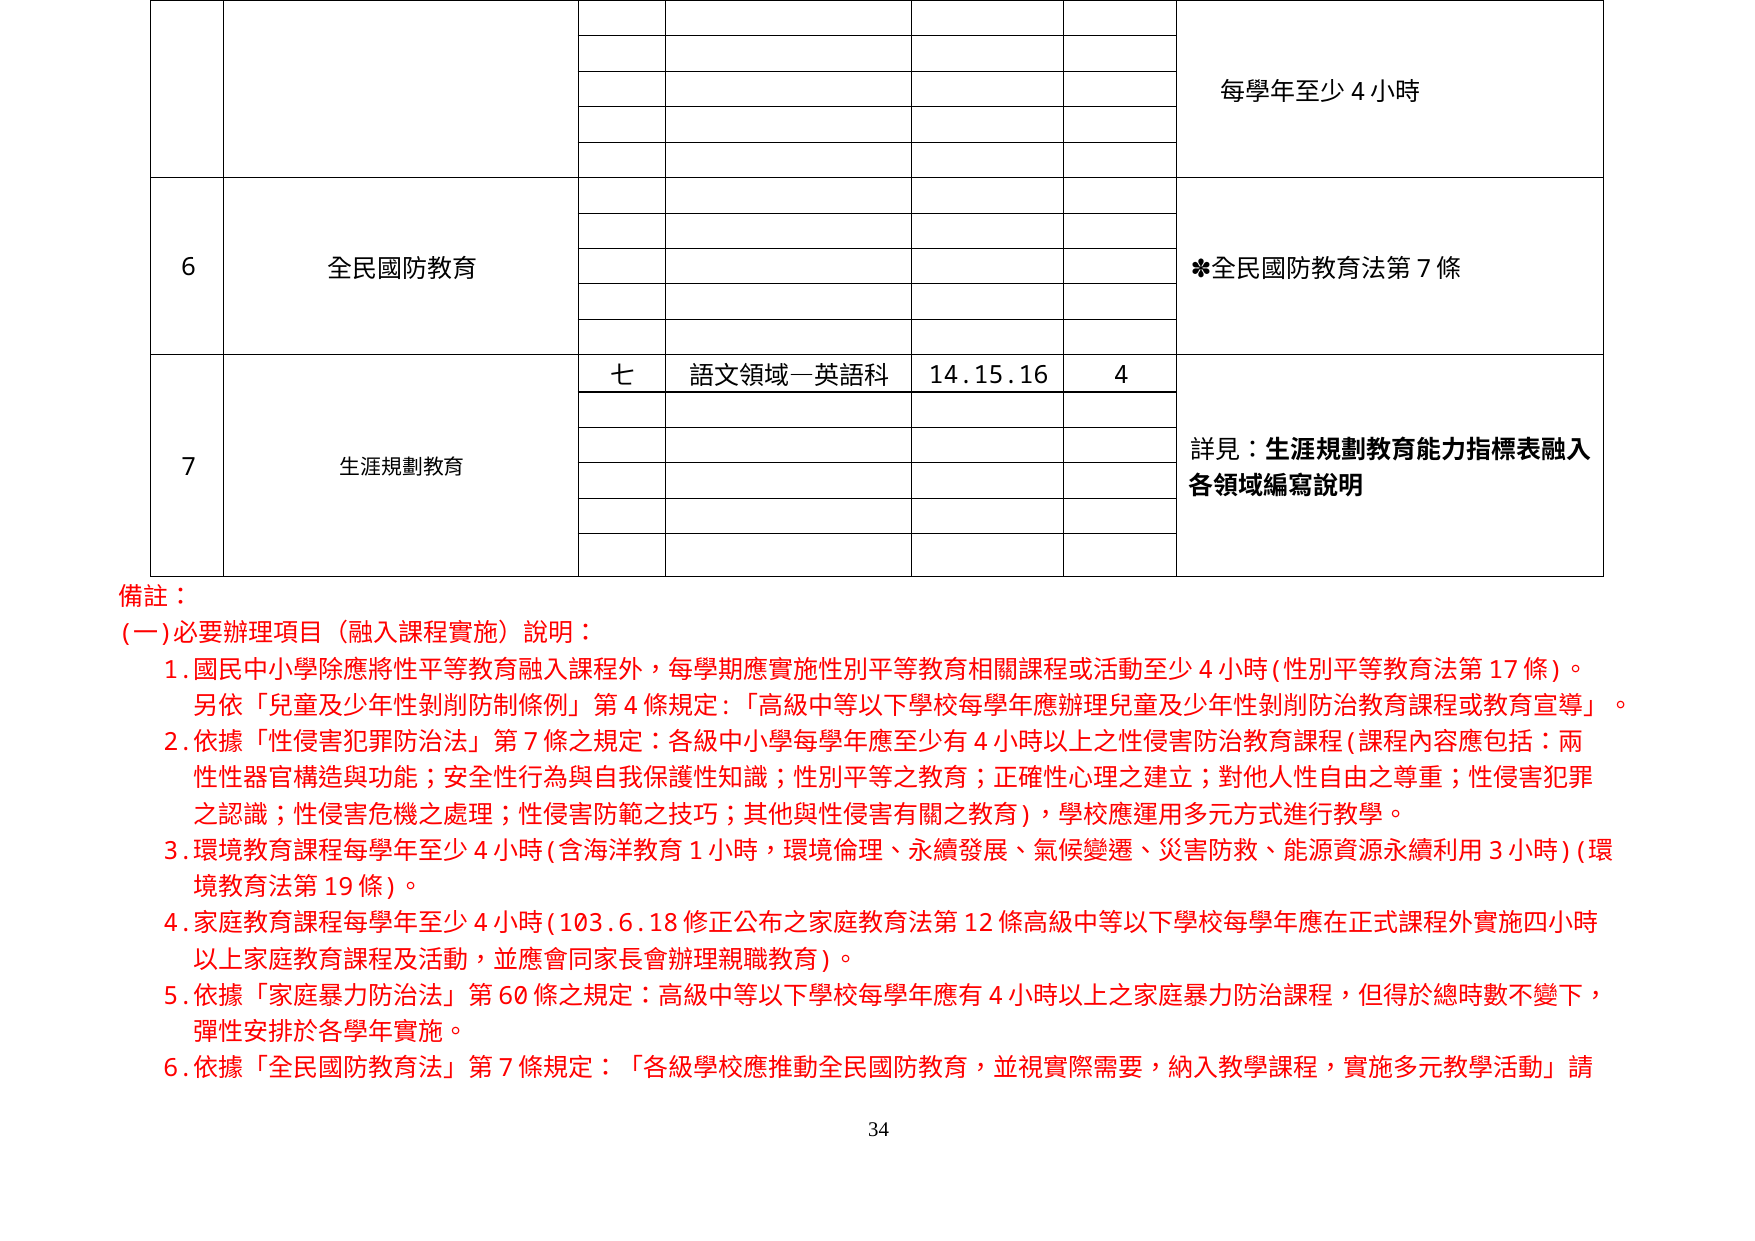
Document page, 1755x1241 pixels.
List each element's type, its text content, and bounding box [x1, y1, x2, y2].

table_cell [912, 107, 1063, 142]
table_cell [1064, 320, 1176, 354]
table_cell [1064, 463, 1176, 498]
text 性性器官構造與功能；安全性行為與自我保護性知識；性別平等之教育；正確性心理之建立；對他人性自由之尊重；性侵害犯罪 [118, 758, 1636, 794]
text 另依「兒童及少年性剝削防制條例」第4條規定:「高級中等以下學校每學年應辦理兒童及少年性剝削防治教育課程或教育宣導」。 [118, 685, 1636, 722]
table_cell 6 [151, 178, 223, 354]
table_cell [666, 463, 911, 498]
table_cell [912, 214, 1063, 248]
table_cell [1064, 428, 1176, 462]
text 3.環境教育課程每學年至少4小時(含海洋教育1小時，環境倫理、永續發展、氣候變遷、災害防救、能源資源永續利用3小時)(環 [118, 830, 1636, 867]
table_cell [579, 320, 665, 354]
table_cell [579, 428, 665, 462]
table_cell [1064, 1, 1176, 35]
table_cell [579, 36, 665, 71]
table_cell [579, 1, 665, 35]
table_cell [1064, 178, 1176, 212]
table_cell 生涯規劃教育 [224, 355, 578, 576]
table_cell [912, 1, 1063, 35]
table_cell 每學年至少4小時 [1177, 1, 1603, 177]
table_cell 七 [579, 355, 665, 391]
table_cell [579, 214, 665, 248]
table_cell [666, 107, 911, 142]
table_cell [666, 178, 911, 212]
table_cell [912, 428, 1063, 462]
table_cell [666, 534, 911, 576]
table_cell [1064, 36, 1176, 71]
text 之認識；性侵害危機之處理；性侵害防範之技巧；其他與性侵害有關之教育)，學校應運用多元方式進行教學。 [118, 794, 1636, 830]
table_cell [666, 284, 911, 319]
table_cell [579, 499, 665, 533]
table_cell ✽全民國防教育法第7條 [1177, 178, 1603, 354]
table_cell [579, 72, 665, 106]
table_cell [579, 534, 665, 576]
table_cell [579, 143, 665, 177]
table_cell [912, 393, 1063, 427]
text 2.依據「性侵害犯罪防治法」第7條之規定：各級中小學每學年應至少有4小時以上之性侵害防治教育課程(課程內容應包括：兩 [118, 722, 1636, 758]
table_cell [912, 36, 1063, 71]
table_cell [579, 284, 665, 319]
table_cell [579, 393, 665, 427]
table_cell [666, 393, 911, 427]
table_cell [912, 499, 1063, 533]
table_cell [1064, 72, 1176, 106]
table_cell 全民國防教育 [224, 178, 578, 354]
table_cell 語文領域—英語科 [666, 355, 911, 391]
text 境教育法第19條)。 [118, 867, 1636, 903]
text 1.國民中小學除應將性平等教育融入課程外，每學期應實施性別平等教育相關課程或活動至少4小時(性別平等教育法第17條)。 [118, 649, 1636, 685]
table_cell [579, 249, 665, 283]
table_cell [666, 428, 911, 462]
table_cell 4 [1064, 355, 1176, 391]
table_cell [666, 499, 911, 533]
table_cell [666, 249, 911, 283]
table_cell [1064, 143, 1176, 177]
table_cell [1064, 393, 1176, 427]
table_cell [912, 72, 1063, 106]
table_cell [666, 320, 911, 354]
table_cell [912, 320, 1063, 354]
table_cell [666, 214, 911, 248]
text 5.依據「家庭暴力防治法」第60條之規定：高級中等以下學校每學年應有4小時以上之家庭暴力防治課程，但得於總時數不變下， [118, 975, 1636, 1012]
table_cell [1064, 499, 1176, 533]
table_cell 7 [151, 355, 223, 576]
text 以上家庭教育課程及活動，並應會同家長會辦理親職教育)。 [118, 939, 1636, 975]
table_cell [666, 72, 911, 106]
table_cell [1064, 107, 1176, 142]
table_cell [666, 36, 911, 71]
table_cell [579, 178, 665, 212]
text 6.依據「全民國防教育法」第7條規定：「各級學校應推動全民國防教育，並視實際需要，納入教學課程，實施多元教學活動」請 [118, 1048, 1636, 1084]
text 4.家庭教育課程每學年至少4小時(103.6.18修正公布之家庭教育法第12條高級中等以下學校每學年應在正式課程外實施四小時 [118, 903, 1636, 939]
text 彈性安排於各學年實施。 [118, 1012, 1636, 1048]
table_cell 詳見：生涯規劃教育能力指標表融入各領域編寫說明 [1177, 355, 1603, 576]
table_cell [912, 534, 1063, 576]
table_cell [912, 463, 1063, 498]
table_cell [666, 143, 911, 177]
table_cell [579, 107, 665, 142]
table_cell [224, 1, 578, 177]
table_cell [1064, 214, 1176, 248]
table_cell [1064, 284, 1176, 319]
table_cell 14.15.16 [912, 355, 1063, 391]
text 備註： [118, 577, 1636, 613]
table_cell [579, 463, 665, 498]
table_cell [912, 178, 1063, 212]
table_cell [1064, 534, 1176, 576]
table_cell [912, 249, 1063, 283]
table_cell [666, 1, 911, 35]
table_cell [912, 284, 1063, 319]
table_cell [912, 143, 1063, 177]
text (一)必要辦理項目（融入課程實施）說明： [118, 613, 1636, 649]
table_cell [1064, 249, 1176, 283]
table_cell [151, 1, 223, 177]
